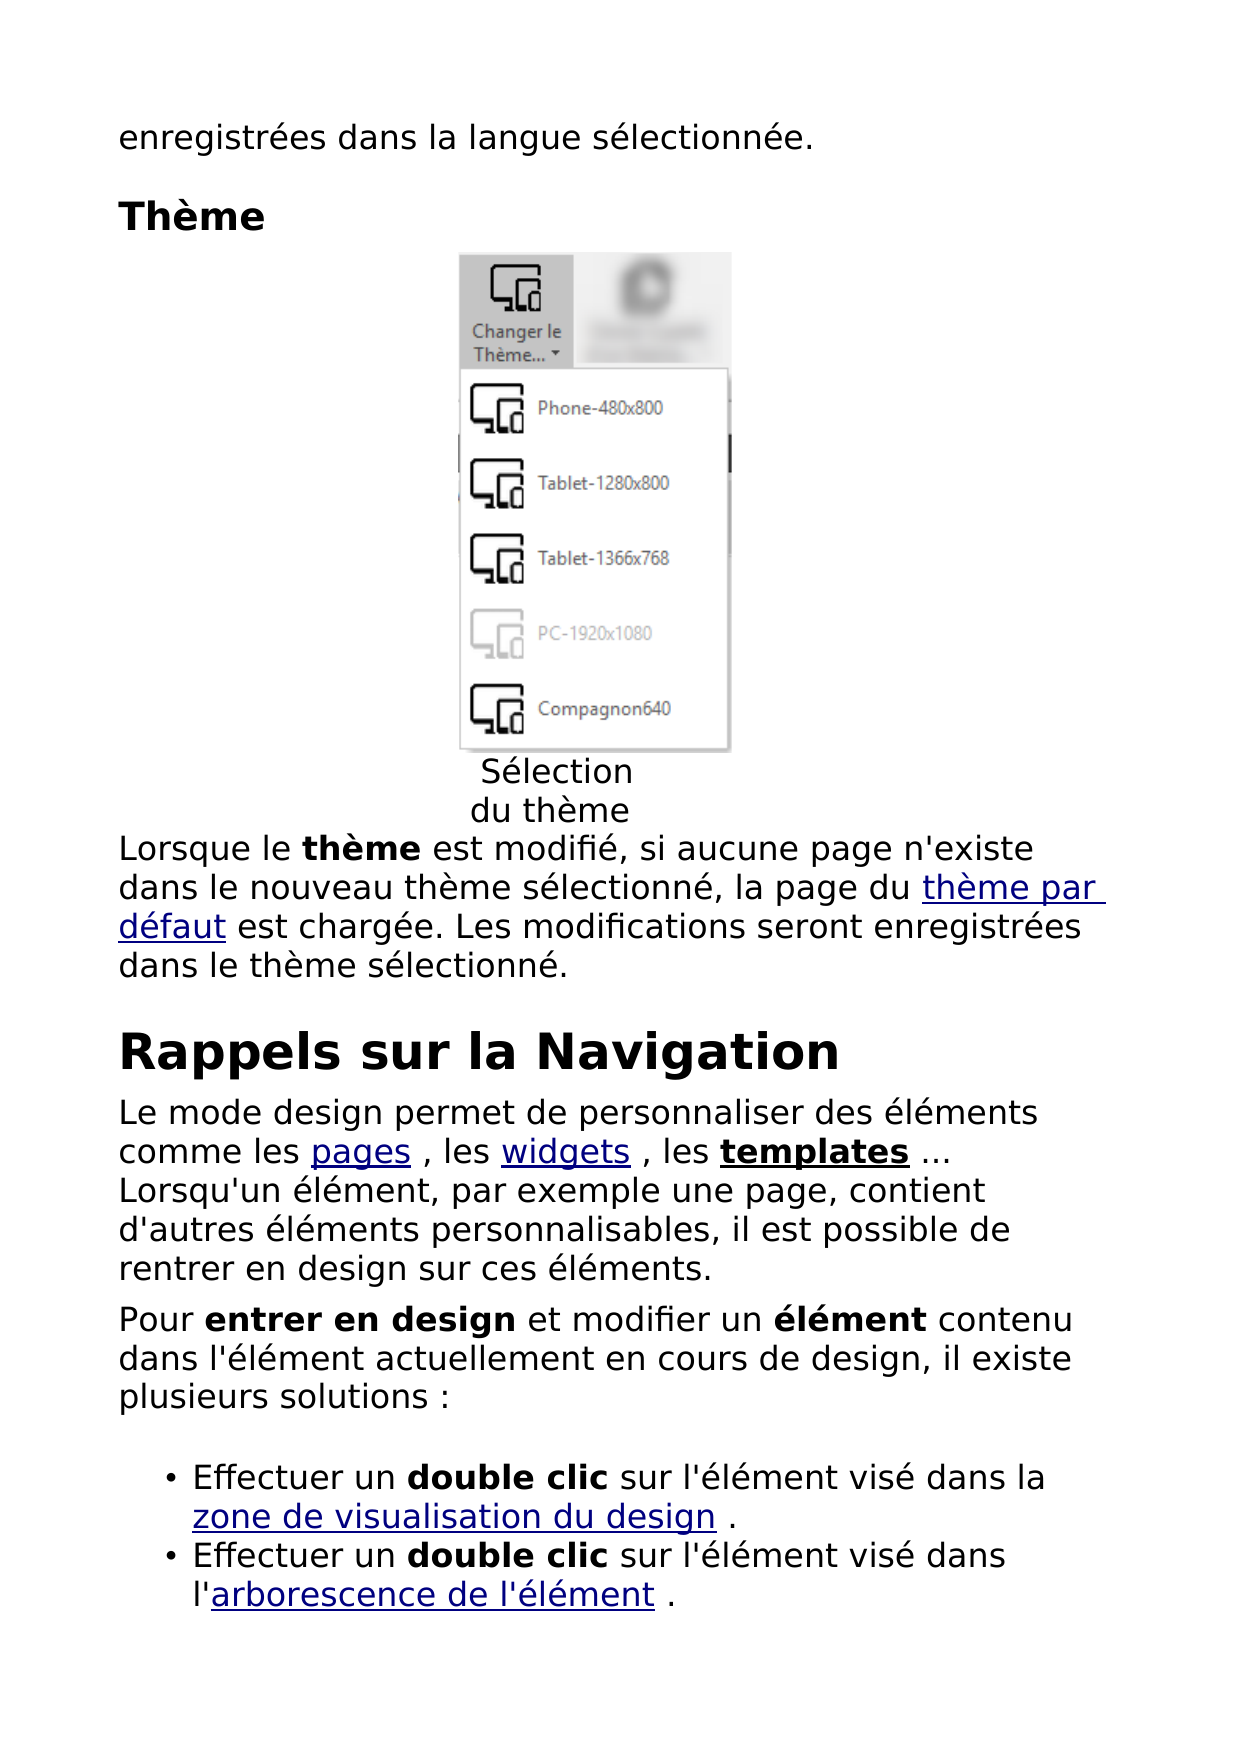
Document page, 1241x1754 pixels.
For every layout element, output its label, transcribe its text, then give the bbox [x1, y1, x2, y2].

text Lorsque le thème est modifié, si aucune page n'existe dans le nouveau thème sélectionné, la page du thème par défaut est chargée. Les modifications seront enregistrées dans le thème sélectionné. [118, 830, 1122, 985]
list Effectuer un double clic sur l'élément visé dans l'arborescence de l'élément . [177, 1537, 1122, 1614]
text Pour entrer en design et modifier un élément contenu dans l'élément actuellement en cours de design, il existe plusieurs solutions : [118, 1300, 1122, 1417]
text Le mode design permet de personnaliser des éléments comme les pages , les widgets , les templates ... Lorsqu'un élément, par exemple une page, contient d'autres éléments personnalisables, il est possible de rentrer en design sur ces éléments. [118, 1093, 1122, 1288]
subtitle Thème [118, 194, 1122, 240]
list Effectuer un double clic sur l'élément visé dans la zone de visualisation du design . [177, 1459, 1122, 1537]
picture [458, 252, 732, 753]
table_header Sélection du thème [470, 252, 771, 830]
text enregistrées dans la langue sélectionnée. [118, 118, 1122, 157]
subtitle Rappels sur la Navigation [118, 1023, 1122, 1081]
